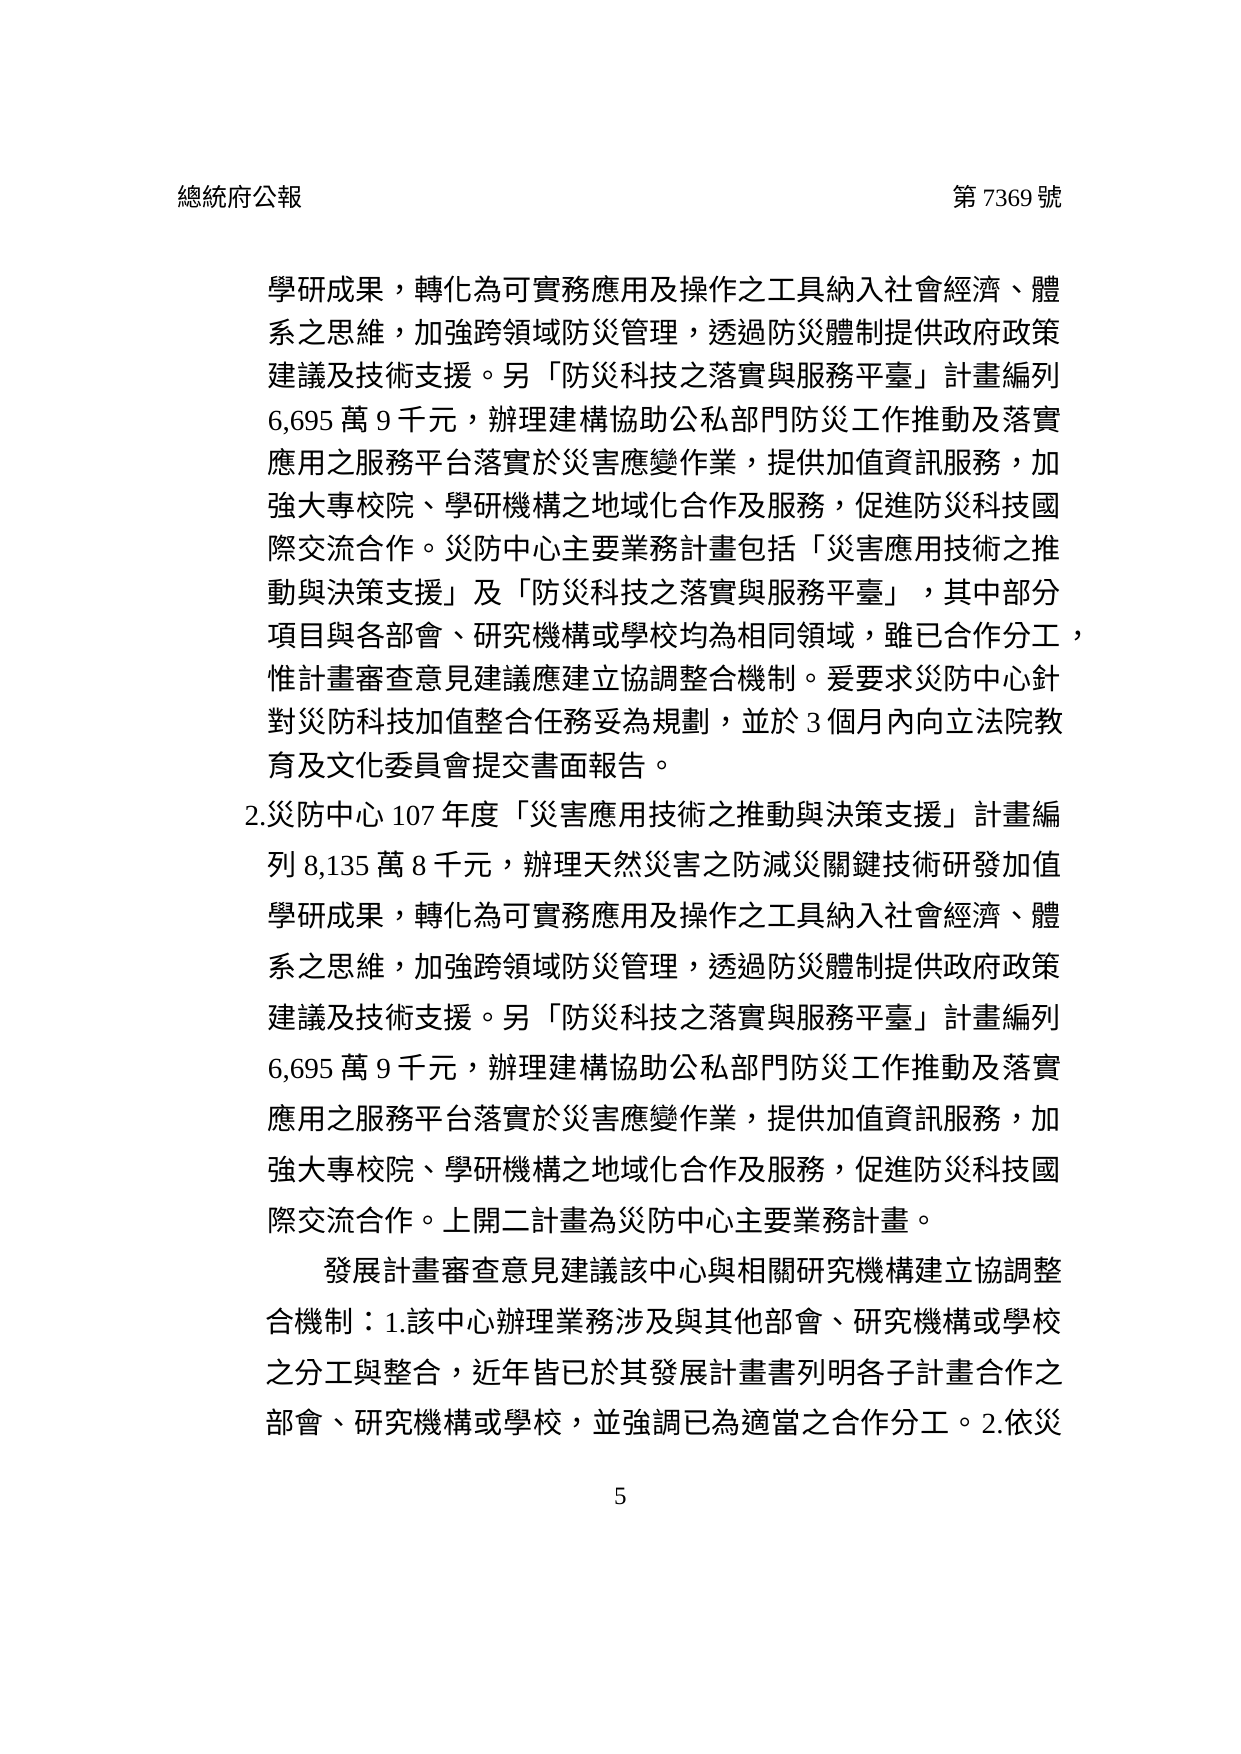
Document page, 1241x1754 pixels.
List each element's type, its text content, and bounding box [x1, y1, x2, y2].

text 2.災防中心107年度「災害應用技術之推動與決策支援」計畫編列8,135萬8千元，辦理天然災害之防減災關鍵技術研發加值學研成果，轉化為可實務應用及操作之工具納入社會經濟、體系之思維，加強跨領域防災管理，透過防災體制提供政府政策建議及技術支援。另「防災科技之落實與服務平臺」計畫編列6,695萬9千元，辦理建構協助公私部門防災工作推動及落實應用之服務平台落實於災害應變作業，提供加值資訊服務，加強大專校院、學研機構之地域化合作及服務，促進防災科技國際交流合作。上開二計畫為災防中心主要業務計畫。 [244, 784, 1063, 1241]
text 發展計畫審查意見建議該中心與相關研究機構建立協調整合機制：1.該中心辦理業務涉及與其他部會、研究機構或學校之分工與整合，近年皆已於其發展計畫書列明各子計畫合作之部會、研究機構或學校，並強調已為適當之合作分工。2.依災 [265, 1241, 1063, 1444]
text 1.災防中心107年度「災害應用技術之推動與決策支援」計畫編列8,135萬8千元，辦理天然災害之防減災關鍵技術研發加值學研成果，轉化為可實務應用及操作之工具納入社會經濟、體系之思維，加強跨領域防災管理，透過防災體制提供政府政策建議及技術支援。另「防災科技之落實與服務平臺」計畫編列6,695萬9千元，辦理建構協助公私部門防災工作推動及落實應用之服務平台落實於災害應變作業，提供加值資訊服務，加強大專校院、學研機構之地域化合作及服務，促進防災科技國際交流合作。災防中心主要業務計畫包括「災害應用技術之推動與決策支援」及「防災科技之落實與服務平臺」，其中部分項目與各部會、研究機構或學校均為相同領域，雖已合作分工，惟計畫審查意見建議應建立協調整合機制。爰要求災防中心針對災防科技加值整合任務妥為規劃，並於3個月內向立法院教育及文化委員會提交書面報告。 [244, 266, 1063, 784]
